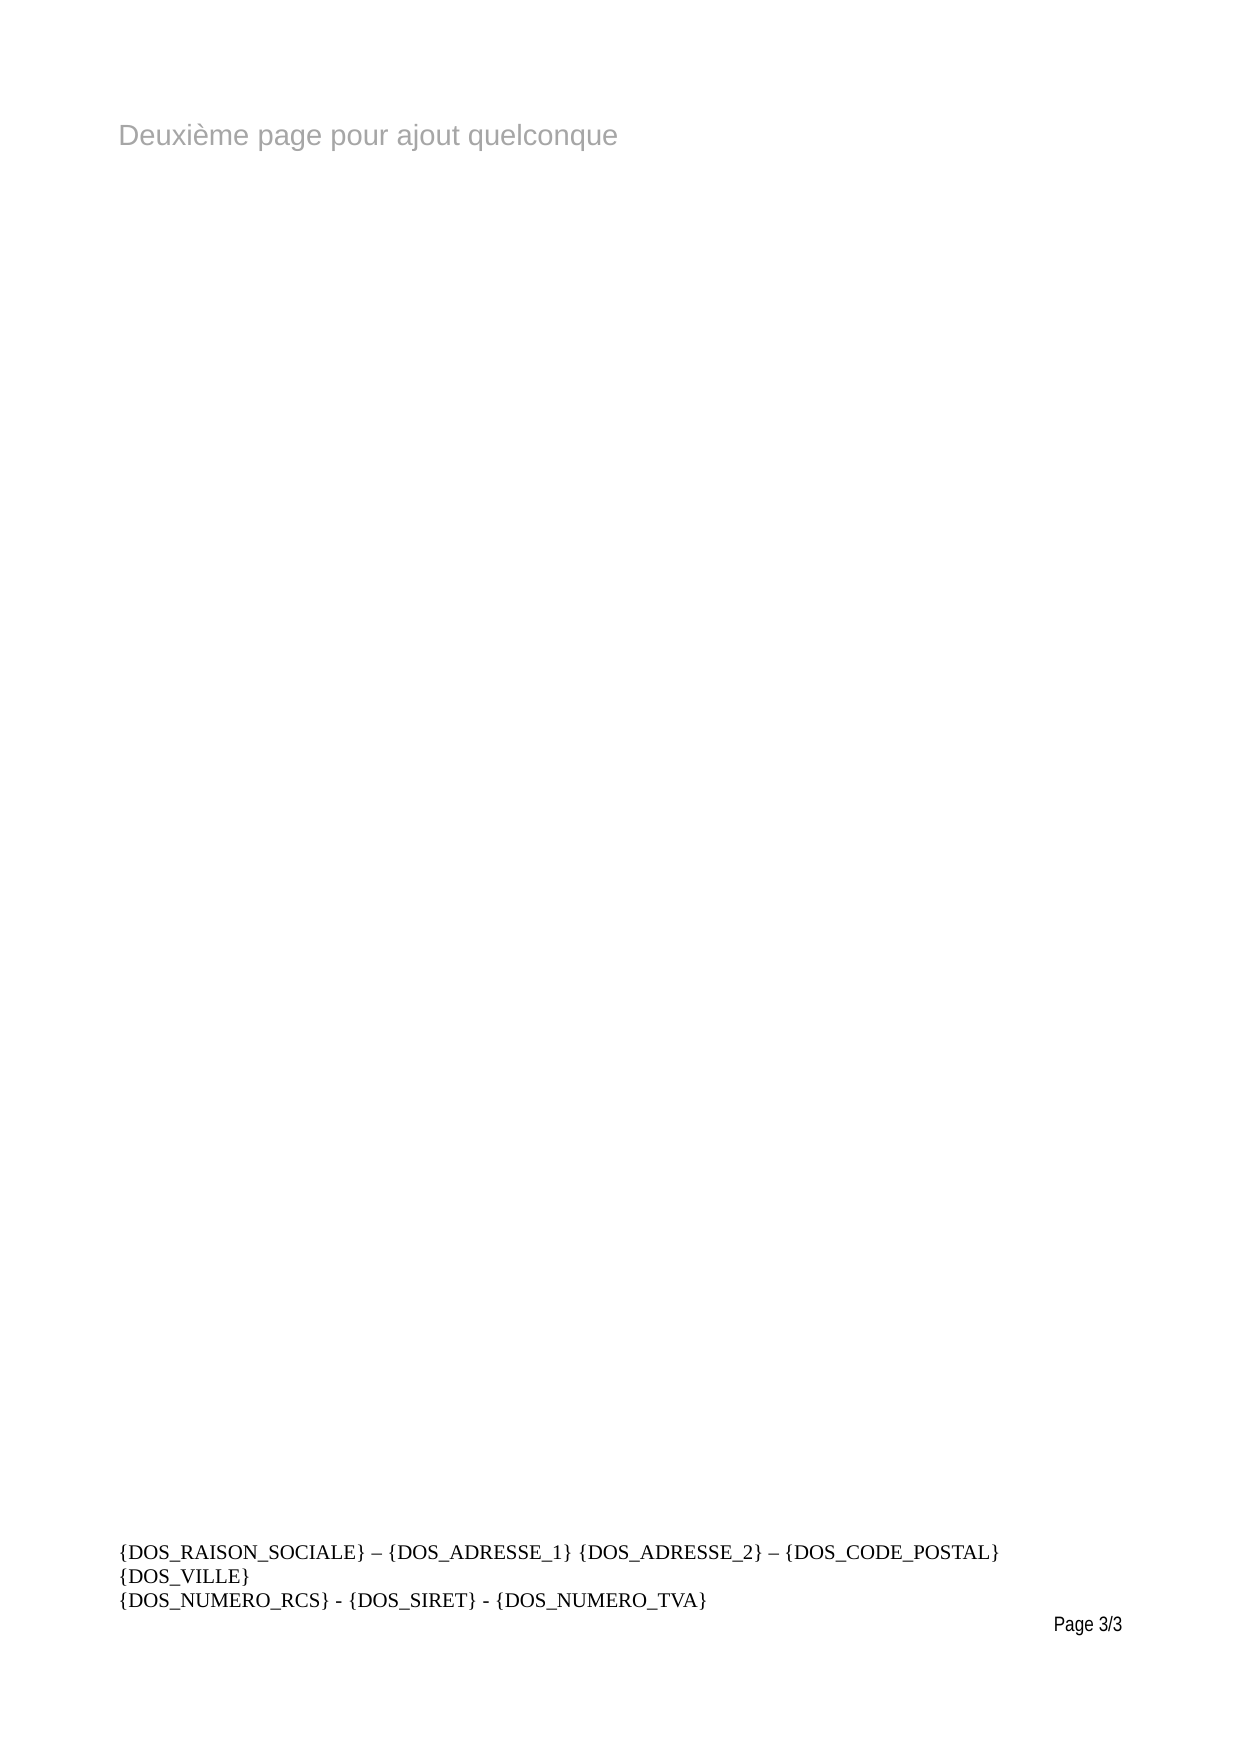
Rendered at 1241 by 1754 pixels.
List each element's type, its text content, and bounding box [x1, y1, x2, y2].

text Deuxième page pour ajout quelconque [118, 118, 1122, 152]
